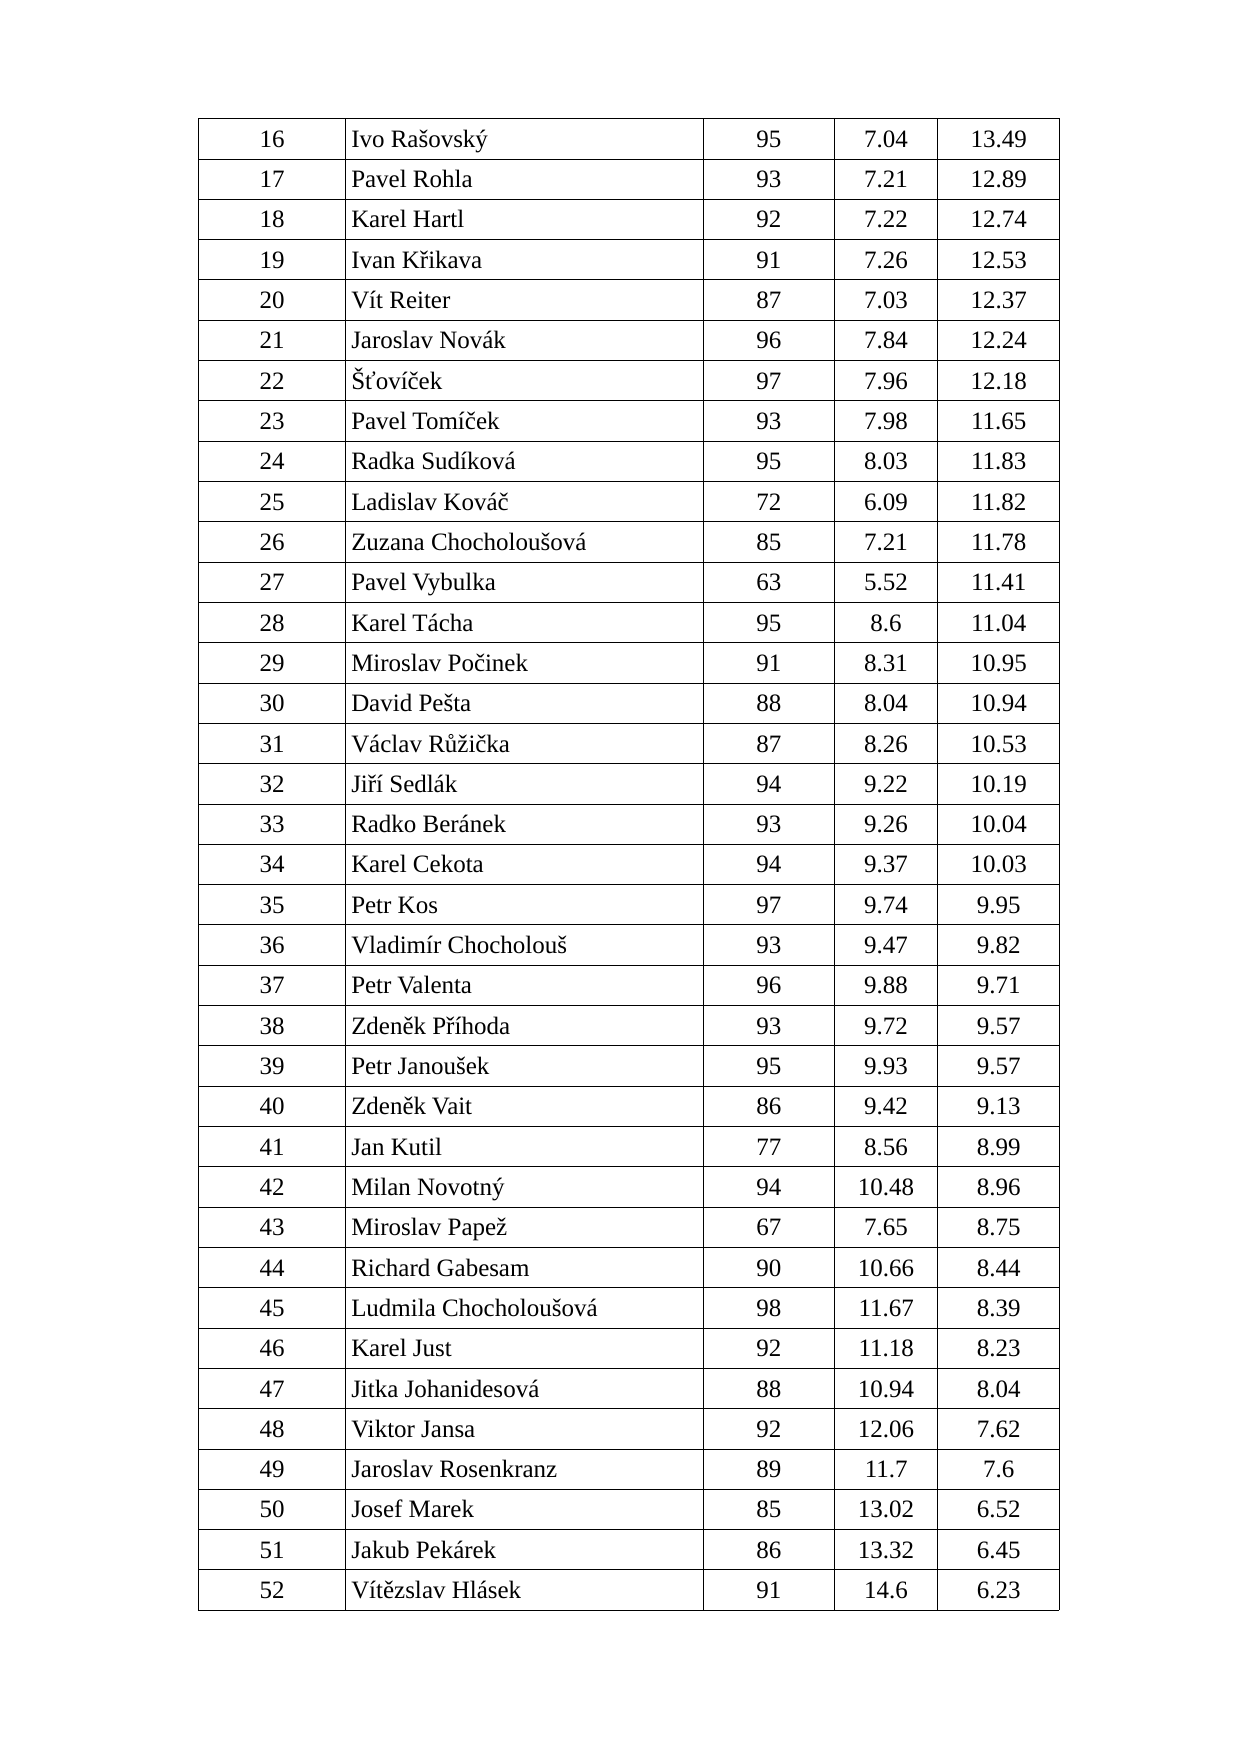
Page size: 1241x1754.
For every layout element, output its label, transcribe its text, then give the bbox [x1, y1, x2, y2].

table_cell 14,6 [835, 1570, 937, 1610]
table_cell 6,52 [938, 1490, 1059, 1529]
table_cell 51 [199, 1530, 345, 1569]
table_cell 20 [199, 280, 345, 320]
table_cell 93 [704, 925, 834, 965]
table_cell 67 [704, 1208, 834, 1247]
table_cell Ludmila Chocholoušová [346, 1288, 703, 1327]
table_cell 94 [704, 764, 834, 803]
table_cell 8,26 [835, 724, 937, 763]
table_cell Karel Just [346, 1329, 703, 1368]
table_cell Miroslav Počinek [346, 643, 703, 682]
table_cell 11,82 [938, 482, 1059, 521]
table_cell 8,56 [835, 1127, 937, 1166]
table_cell Zuzana Chocholoušová [346, 522, 703, 562]
table_cell Zdeněk Vait [346, 1087, 703, 1126]
table_cell 9,93 [835, 1046, 937, 1086]
table_cell Ivo Rašovský [346, 119, 703, 158]
table_cell 9,37 [835, 845, 937, 884]
table_cell 45 [199, 1288, 345, 1327]
table_cell 8,99 [938, 1127, 1059, 1166]
table_cell 10,04 [938, 805, 1059, 844]
table_cell 88 [704, 1369, 834, 1408]
table_cell 24 [199, 442, 345, 481]
table_cell Jitka Johanidesová [346, 1369, 703, 1408]
table_cell 8,39 [938, 1288, 1059, 1327]
table_cell Richard Gabesam [346, 1248, 703, 1287]
table_cell 9,71 [938, 966, 1059, 1005]
table_cell 90 [704, 1248, 834, 1287]
table_cell 7,21 [835, 160, 937, 199]
table_cell 8,04 [938, 1369, 1059, 1408]
table_cell 10,48 [835, 1167, 937, 1207]
table_cell 12,74 [938, 200, 1059, 239]
table_cell 18 [199, 200, 345, 239]
table_cell 8,44 [938, 1248, 1059, 1287]
table_cell 25 [199, 482, 345, 521]
table_cell 17 [199, 160, 345, 199]
table_cell 9,42 [835, 1087, 937, 1126]
table_cell 11,18 [835, 1329, 937, 1368]
table_cell 91 [704, 1570, 834, 1610]
table_cell 94 [704, 845, 834, 884]
table_cell 12,37 [938, 280, 1059, 320]
table_cell Petr Valenta [346, 966, 703, 1005]
table_cell 7,62 [938, 1409, 1059, 1448]
table_cell 91 [704, 643, 834, 682]
table_cell Vít Reiter [346, 280, 703, 320]
table_cell 7,21 [835, 522, 937, 562]
table_cell 88 [704, 684, 834, 723]
table_cell Milan Novotný [346, 1167, 703, 1207]
table_cell Vítězslav Hlásek [346, 1570, 703, 1610]
table_cell 91 [704, 240, 834, 279]
table_cell 93 [704, 160, 834, 199]
table_cell 10,94 [938, 684, 1059, 723]
table_cell 63 [704, 563, 834, 602]
table_cell 13,32 [835, 1530, 937, 1569]
table_cell Jaroslav Novák [346, 321, 703, 360]
table_cell 96 [704, 321, 834, 360]
table_cell 77 [704, 1127, 834, 1166]
table_cell 8,75 [938, 1208, 1059, 1247]
table_cell 5,52 [835, 563, 937, 602]
table_cell 95 [704, 1046, 834, 1086]
table_cell Pavel Tomíček [346, 401, 703, 441]
table_cell Jan Kutil [346, 1127, 703, 1166]
table_cell 28 [199, 603, 345, 642]
table_cell 6,45 [938, 1530, 1059, 1569]
table_cell 34 [199, 845, 345, 884]
table_cell 48 [199, 1409, 345, 1448]
table_cell 22 [199, 361, 345, 400]
table_cell 11,78 [938, 522, 1059, 562]
table_cell 19 [199, 240, 345, 279]
table_cell 9,47 [835, 925, 937, 965]
table_cell 10,95 [938, 643, 1059, 682]
table_cell 92 [704, 200, 834, 239]
table_cell 93 [704, 805, 834, 844]
table_cell Zdeněk Příhoda [346, 1006, 703, 1045]
table_cell 7,6 [938, 1450, 1059, 1489]
table_cell 9,26 [835, 805, 937, 844]
table_cell 33 [199, 805, 345, 844]
table_cell 95 [704, 603, 834, 642]
table_cell 12,24 [938, 321, 1059, 360]
table_cell 93 [704, 401, 834, 441]
table_cell 12,18 [938, 361, 1059, 400]
table_cell 85 [704, 1490, 834, 1529]
table_cell 11,41 [938, 563, 1059, 602]
table_cell 11,04 [938, 603, 1059, 642]
table_cell Petr Janoušek [346, 1046, 703, 1086]
table_cell 26 [199, 522, 345, 562]
table_cell 43 [199, 1208, 345, 1247]
table_cell 9,13 [938, 1087, 1059, 1126]
table_cell Karel Cekota [346, 845, 703, 884]
table_cell 9,88 [835, 966, 937, 1005]
table_cell 95 [704, 119, 834, 158]
table_cell 30 [199, 684, 345, 723]
table_cell Jakub Pekárek [346, 1530, 703, 1569]
table_cell Radka Sudíková [346, 442, 703, 481]
table_cell 6,09 [835, 482, 937, 521]
table_cell 49 [199, 1450, 345, 1489]
table_cell 36 [199, 925, 345, 965]
table_cell Miroslav Papež [346, 1208, 703, 1247]
table_cell 9,57 [938, 1006, 1059, 1045]
table_cell 7,22 [835, 200, 937, 239]
table_cell 8,96 [938, 1167, 1059, 1207]
table_cell 9,57 [938, 1046, 1059, 1086]
table_cell 8,23 [938, 1329, 1059, 1368]
table_cell 10,19 [938, 764, 1059, 803]
table_cell 13,49 [938, 119, 1059, 158]
table_cell Karel Hartl [346, 200, 703, 239]
table_cell 8,03 [835, 442, 937, 481]
table_cell 12,06 [835, 1409, 937, 1448]
table_cell 9,22 [835, 764, 937, 803]
table_cell 7,84 [835, 321, 937, 360]
table_cell 31 [199, 724, 345, 763]
table_cell 6,23 [938, 1570, 1059, 1610]
table_cell 7,98 [835, 401, 937, 441]
table_cell 85 [704, 522, 834, 562]
table_cell 37 [199, 966, 345, 1005]
table_cell 47 [199, 1369, 345, 1408]
table_cell Václav Růžička [346, 724, 703, 763]
table_cell Vladimír Chocholouš [346, 925, 703, 965]
table_cell Karel Tácha [346, 603, 703, 642]
table_cell 44 [199, 1248, 345, 1287]
table_cell 16 [199, 119, 345, 158]
table_cell 7,26 [835, 240, 937, 279]
table_cell 86 [704, 1530, 834, 1569]
table_cell Pavel Rohla [346, 160, 703, 199]
table_cell 9,72 [835, 1006, 937, 1045]
table_cell 87 [704, 280, 834, 320]
table_cell 23 [199, 401, 345, 441]
table_cell 10,94 [835, 1369, 937, 1408]
table_cell 86 [704, 1087, 834, 1126]
table_cell David Pešta [346, 684, 703, 723]
table_cell 50 [199, 1490, 345, 1529]
table_cell 8,04 [835, 684, 937, 723]
table_cell 72 [704, 482, 834, 521]
table_cell Josef Marek [346, 1490, 703, 1529]
table_cell 10,03 [938, 845, 1059, 884]
table_cell 8,31 [835, 643, 937, 682]
table_cell 27 [199, 563, 345, 602]
table_cell Jiří Sedlák [346, 764, 703, 803]
table_cell 10,66 [835, 1248, 937, 1287]
table_cell 21 [199, 321, 345, 360]
table_cell 11,65 [938, 401, 1059, 441]
table_cell 7,65 [835, 1208, 937, 1247]
table_cell 42 [199, 1167, 345, 1207]
table_cell 93 [704, 1006, 834, 1045]
table_cell 41 [199, 1127, 345, 1166]
table_cell 13,02 [835, 1490, 937, 1529]
table_cell 97 [704, 361, 834, 400]
table_cell Ladislav Kováč [346, 482, 703, 521]
table_cell 12,53 [938, 240, 1059, 279]
table_cell 87 [704, 724, 834, 763]
table_cell 9,74 [835, 885, 937, 924]
table_cell 39 [199, 1046, 345, 1086]
table_cell 46 [199, 1329, 345, 1368]
table_cell 40 [199, 1087, 345, 1126]
table_cell 52 [199, 1570, 345, 1610]
table_cell 95 [704, 442, 834, 481]
table_cell 11,67 [835, 1288, 937, 1327]
table_cell 92 [704, 1409, 834, 1448]
table_cell 11,7 [835, 1450, 937, 1489]
table_cell Petr Kos [346, 885, 703, 924]
table_cell Šťovíček [346, 361, 703, 400]
table_cell 38 [199, 1006, 345, 1045]
table_cell Radko Beránek [346, 805, 703, 844]
table_cell Ivan Křikava [346, 240, 703, 279]
table_cell 97 [704, 885, 834, 924]
table_cell Jaroslav Rosenkranz [346, 1450, 703, 1489]
table_cell 9,95 [938, 885, 1059, 924]
table_cell 10,53 [938, 724, 1059, 763]
table_cell 35 [199, 885, 345, 924]
table_cell 89 [704, 1450, 834, 1489]
table_cell 32 [199, 764, 345, 803]
table_cell Pavel Vybulka [346, 563, 703, 602]
table_cell 7,03 [835, 280, 937, 320]
table_cell 7,04 [835, 119, 937, 158]
table_cell 9,82 [938, 925, 1059, 965]
table_cell 12,89 [938, 160, 1059, 199]
table_cell 11,83 [938, 442, 1059, 481]
table_cell Viktor Jansa [346, 1409, 703, 1448]
table_cell 92 [704, 1329, 834, 1368]
table_cell 29 [199, 643, 345, 682]
table_cell 94 [704, 1167, 834, 1207]
table_cell 8,6 [835, 603, 937, 642]
table_cell 7,96 [835, 361, 937, 400]
table_cell 96 [704, 966, 834, 1005]
table_cell 98 [704, 1288, 834, 1327]
